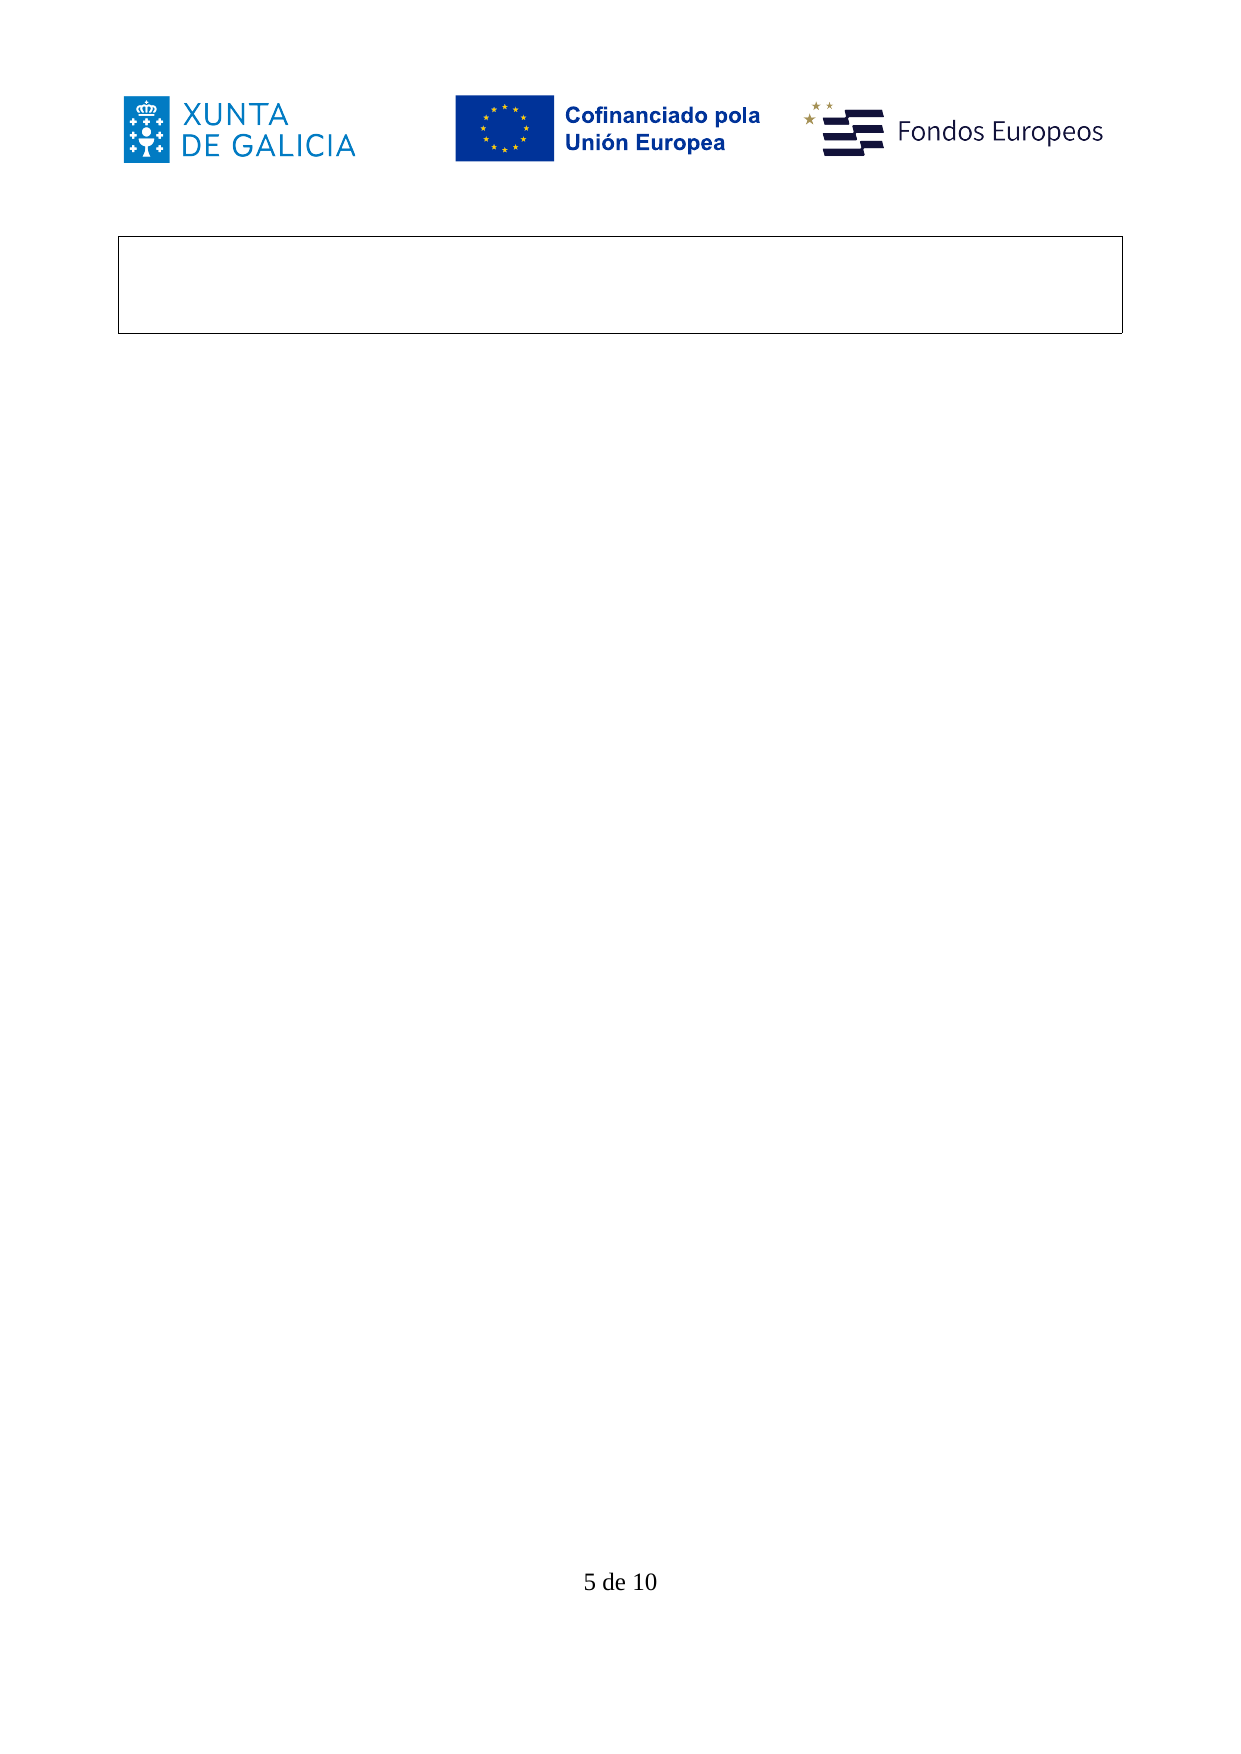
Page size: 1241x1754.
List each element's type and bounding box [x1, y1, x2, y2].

picture [123, 96, 356, 163]
picture [797, 95, 1108, 161]
table_cell [119, 237, 1122, 333]
